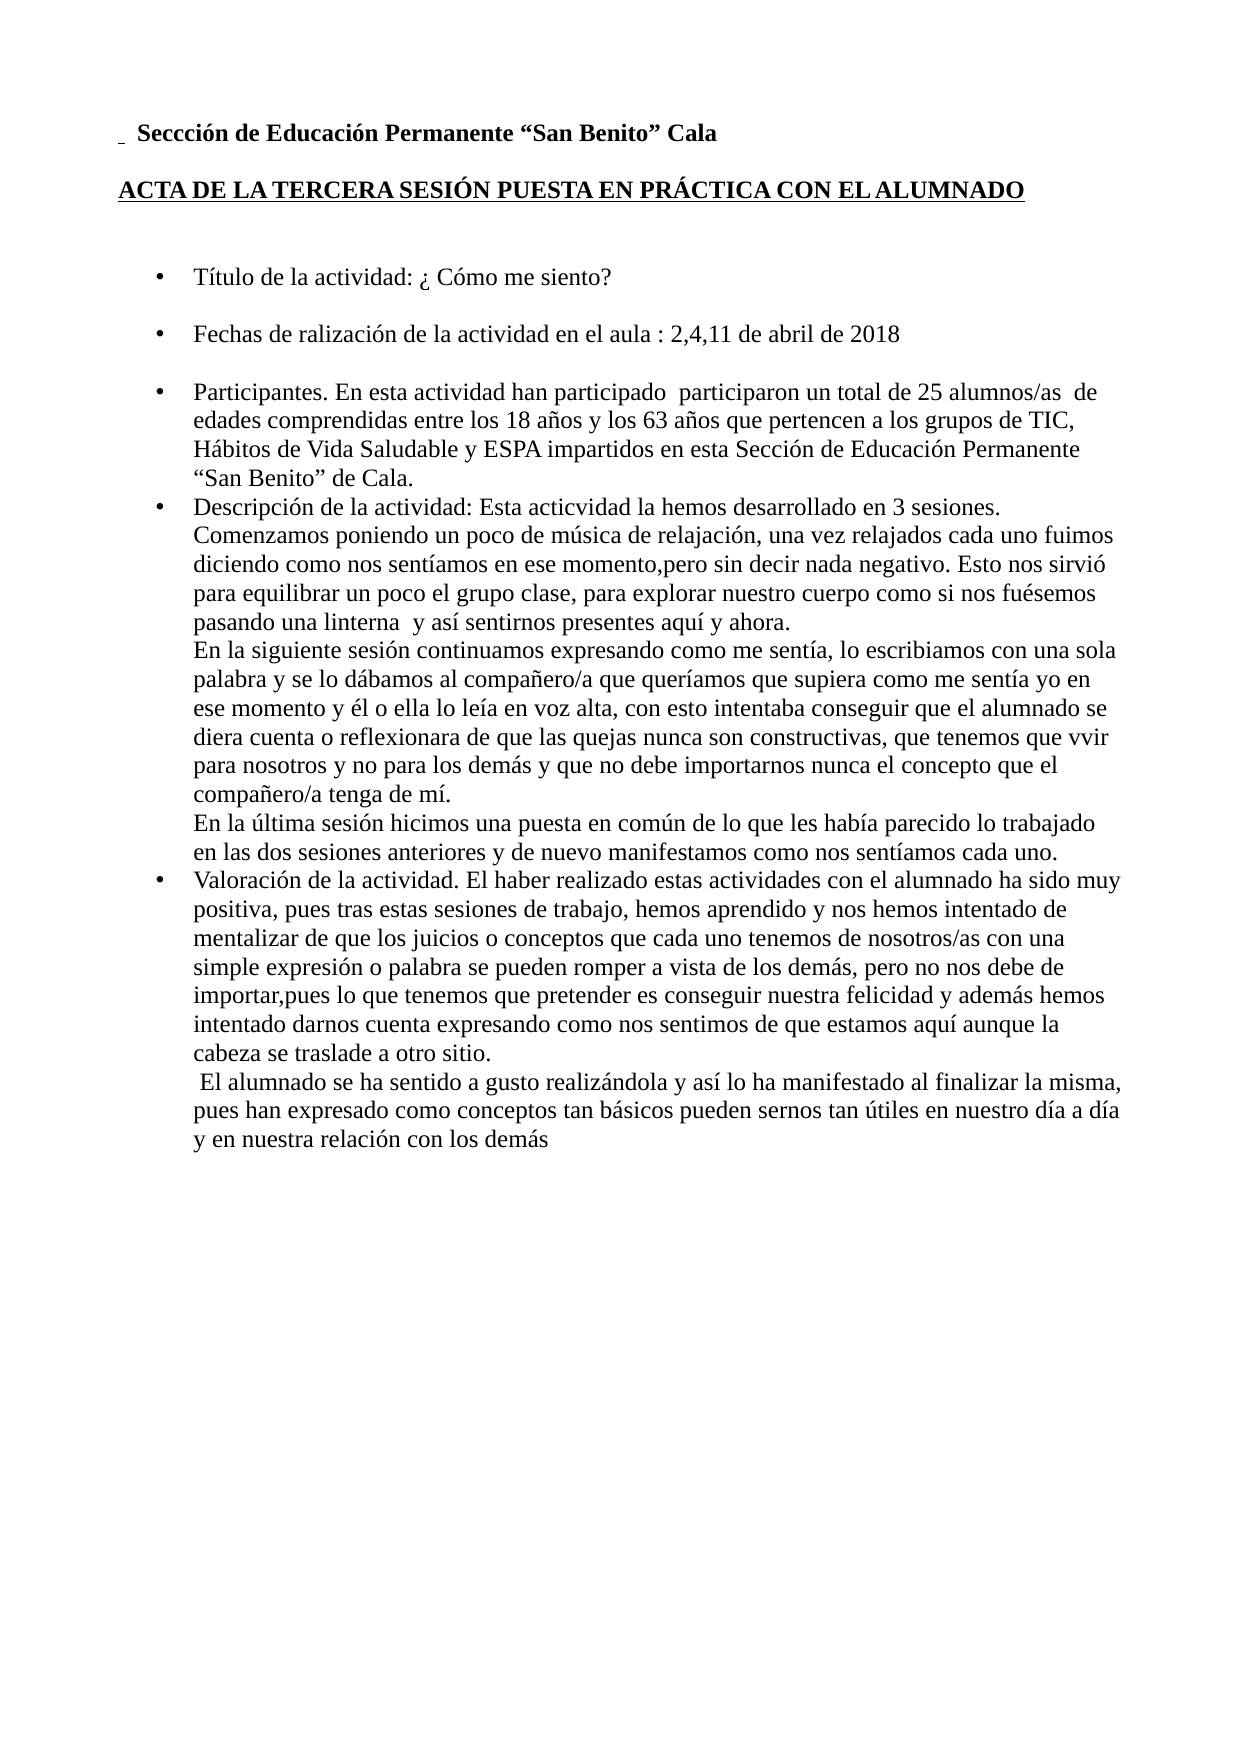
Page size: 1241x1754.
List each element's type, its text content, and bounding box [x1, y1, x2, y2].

list Valoración de la actividad. El haber realizado estas actividades con el alumnado ha sido muy positiva, pues tras estas sesiones de trabajo, hemos aprendido y nos hemos intentado de mentalizar de que los juicios o conceptos que cada uno tenemos de nosotros/as con una simple expresión o palabra se pueden romper a vista de los demás, pero no nos debe de importar,pues lo que tenemos que pretender es conseguir nuestra felicidad y además hemos intentado darnos cuenta expresando como nos sentimos de que estamos aquí aunque la cabeza se traslade a otro sitio. [156, 866, 1122, 1067]
list Título de la actividad: ¿ Cómo me siento? [156, 262, 1122, 291]
text ACTA DE LA TERCERA SESIÓN PUESTA EN PRÁCTICA CON EL ALUMNADO [118, 176, 1122, 204]
text Seccción de Educación Permanente “San Benito” Cala [118, 118, 1122, 147]
list Participantes. En esta actividad han participado participaron un total de 25 alumnos/as de edades comprendidas entre los 18 años y los 63 años que pertencen a los grupos de TIC, Hábitos de Vida Saludable y ESPA impartidos en esta Sección de Educación Permanente “San Benito” de Cala. [156, 377, 1122, 492]
list En la última sesión hicimos una puesta en común de lo que les había parecido lo trabajado en las dos sesiones anteriores y de nuevo manifestamos como nos sentíamos cada uno. [156, 808, 1122, 866]
list Descripción de la actividad: Esta acticvidad la hemos desarrollado en 3 sesiones. [156, 492, 1122, 521]
list El alumnado se ha sentido a gusto realizándola y así lo ha manifestado al finalizar la misma, pues han expresado como conceptos tan básicos pueden sernos tan útiles en nuestro día a día y en nuestra relación con los demás [156, 1067, 1122, 1153]
list En la siguiente sesión continuamos expresando como me sentía, lo escribiamos con una sola palabra y se lo dábamos al compañero/a que queríamos que supiera como me sentía yo en ese momento y él o ella lo leía en voz alta, con esto intentaba conseguir que el alumnado se diera cuenta o reflexionara de que las quejas nunca son constructivas, que tenemos que vvir para nosotros y no para los demás y que no debe importarnos nunca el concepto que el compañero/a tenga de mí. [156, 636, 1122, 808]
list Comenzamos poniendo un poco de música de relajación, una vez relajados cada uno fuimos diciendo como nos sentíamos en ese momento,pero sin decir nada negativo. Esto nos sirvió para equilibrar un poco el grupo clase, para explorar nuestro cuerpo como si nos fuésemos pasando una linterna y así sentirnos presentes aquí y ahora. [156, 521, 1122, 636]
list Fechas de ralización de la actividad en el aula : 2,4,11 de abril de 2018 [156, 319, 1122, 348]
